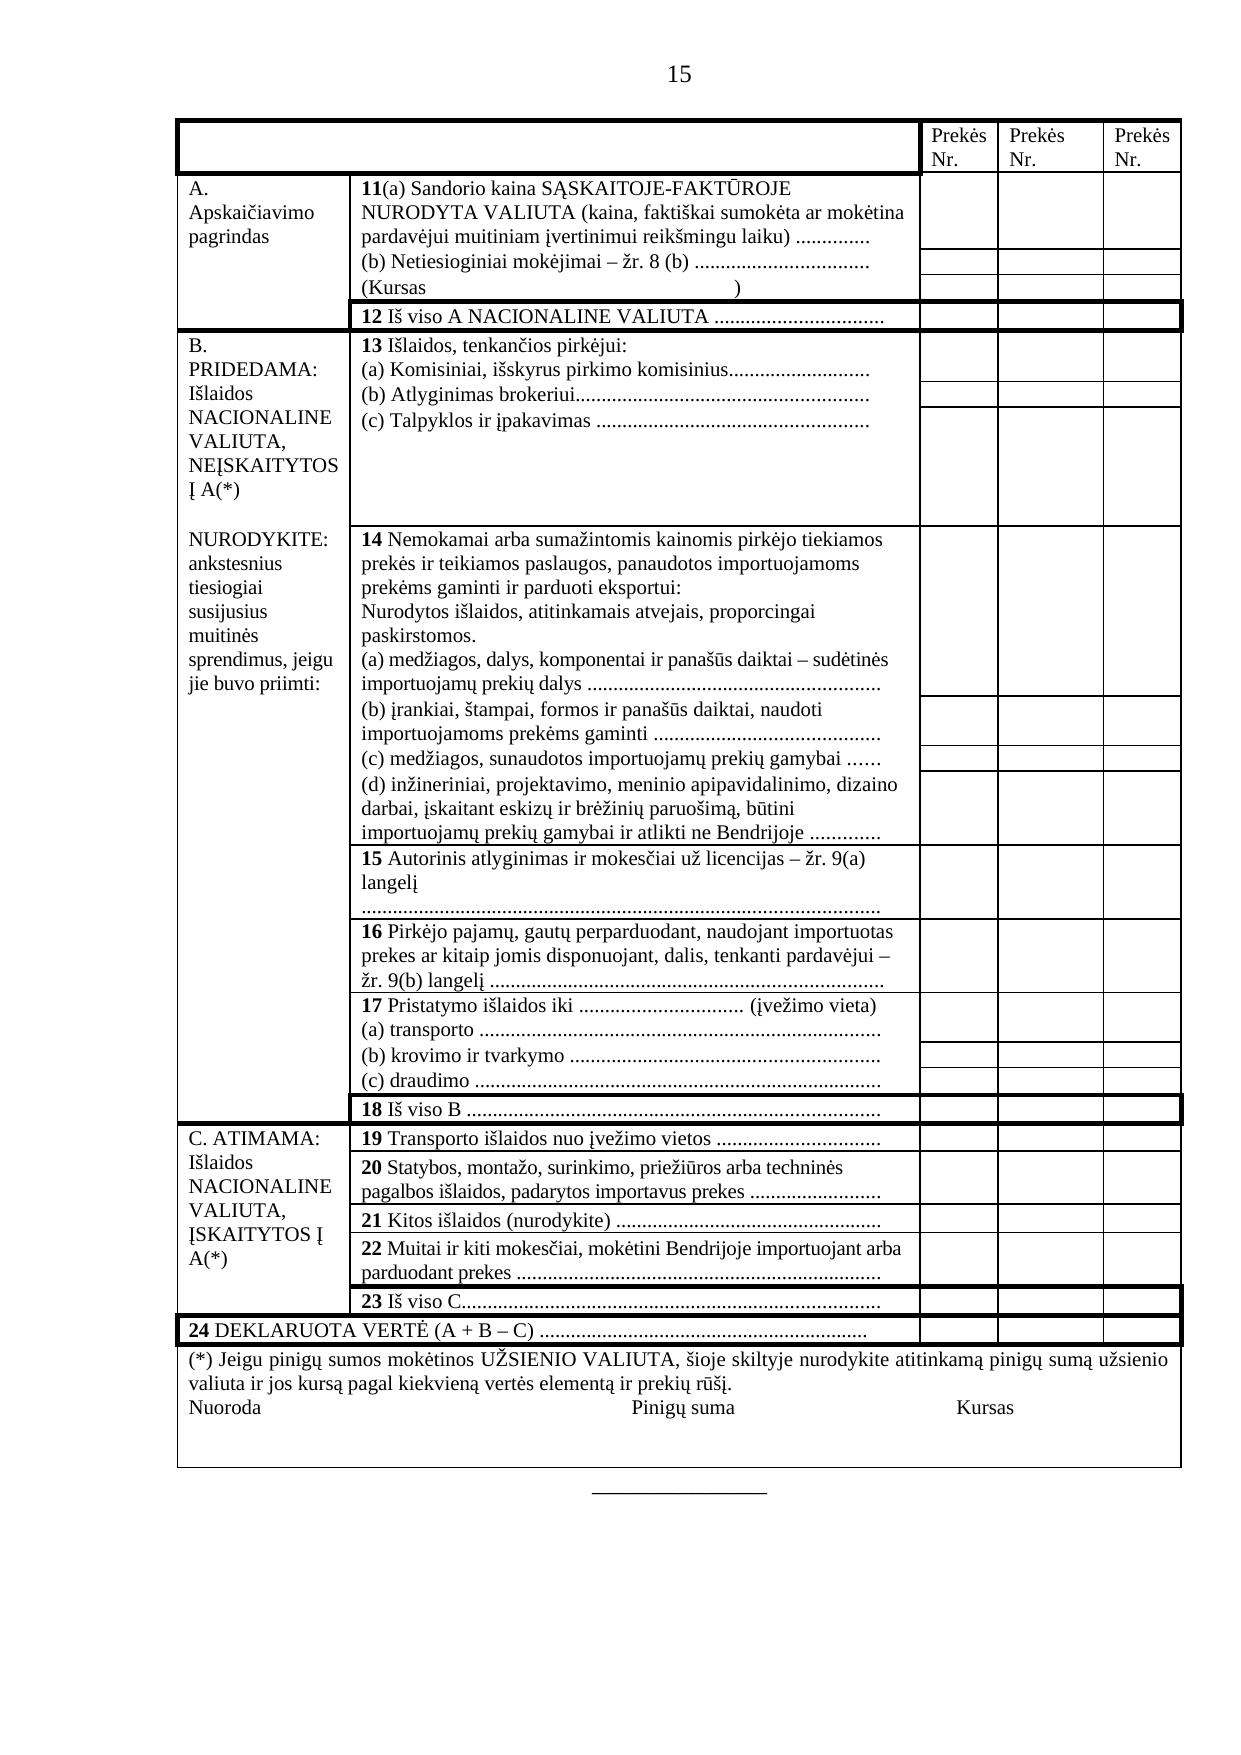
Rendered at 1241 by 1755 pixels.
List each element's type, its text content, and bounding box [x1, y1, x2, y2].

table_cell [921, 304, 997, 328]
table_cell [921, 1126, 997, 1150]
table_cell [921, 250, 997, 273]
table_cell [1104, 1043, 1180, 1067]
table_cell 20 Statybos, montažo, surinkimo, priežiūros arba techninės pagalbos išlaidos, padarytos importavus prekes [351, 1152, 919, 1203]
table_cell [999, 173, 1103, 248]
table_cell [180, 123, 918, 171]
table_cell [1104, 1152, 1180, 1203]
table_cell (b) Netiesioginiai mokėjimai – žr. 8 (b) [351, 248, 919, 273]
table_cell [921, 275, 997, 299]
table_cell [921, 920, 997, 992]
table_cell [1104, 920, 1180, 992]
table_cell [999, 993, 1103, 1017]
table_cell [921, 993, 997, 1017]
table_cell [921, 173, 997, 248]
table_cell [1104, 1233, 1180, 1284]
table_cell [999, 697, 1103, 745]
table_cell 19 Transporto išlaidos nuo įvežimo vietos [351, 1126, 919, 1150]
table_cell [1104, 527, 1180, 695]
table_cell [921, 1289, 997, 1313]
table_cell 18 Iš viso B [352, 1097, 919, 1121]
table_cell [178, 1041, 349, 1067]
table_cell [999, 1233, 1103, 1284]
table_cell [1104, 772, 1180, 844]
table_cell [921, 1205, 997, 1232]
table_cell [999, 275, 1103, 299]
table_cell [999, 1068, 1103, 1092]
table_cell [999, 1289, 1103, 1313]
table_cell [999, 1152, 1103, 1203]
table_cell 23 Iš viso C [351, 1289, 919, 1313]
table_cell (c) medžiagos, sunaudotos importuojamų prekių gamybai [351, 745, 919, 770]
table_cell [1104, 333, 1180, 381]
table_cell (b) krovimo ir tvarkymo [351, 1041, 919, 1067]
table_cell [921, 408, 997, 525]
table_cell [921, 1152, 997, 1203]
table_cell Prekės Nr. [1104, 123, 1180, 171]
table_cell Prekės Nr. [999, 123, 1103, 171]
table_cell [1104, 382, 1180, 406]
table_cell [1104, 697, 1180, 745]
table_cell [178, 1017, 349, 1041]
table_cell [921, 697, 997, 745]
table_cell NURODYKITE: ankstesnius tiesiogiai susijusius muitinės sprendimus, jeigu jie buvo priimti: [178, 525, 349, 844]
table_cell (b) įrankiai, štampai, formos ir panašūs daiktai, naudoti importuojamoms prekėms gaminti [351, 695, 919, 745]
table_cell [1104, 993, 1180, 1017]
table_cell [921, 772, 997, 844]
table_cell [1104, 173, 1180, 248]
table_cell [921, 1318, 997, 1342]
table_cell 17 Pristatymo išlaidos iki (įvežimo vieta) [351, 993, 919, 1017]
table_cell [921, 382, 997, 406]
text ______________ [177, 1468, 1181, 1497]
table_cell [1104, 275, 1180, 299]
table_cell C. ATIMAMA: Išlaidos NACIONALINE VALIUTA, ĮSKAITYTOS Į A(*) [178, 1126, 349, 1313]
table_cell [1104, 250, 1180, 273]
table_cell 24 DEKLARUOTA VERTĖ (A + B – C) [180, 1318, 919, 1342]
table_cell [921, 333, 997, 381]
table_cell 13 Išlaidos, tenkančios pirkėjui: (a) Komisiniai, išskyrus pirkimo komisinius [351, 333, 919, 381]
table_cell (b) Atlyginimas brokeriui. [351, 381, 919, 406]
table_cell [999, 408, 1103, 525]
table_cell [999, 333, 1103, 381]
table_cell [1104, 1205, 1180, 1232]
table_cell (a) transporto [351, 1017, 919, 1041]
table_cell [921, 1233, 997, 1284]
table_cell [921, 1043, 997, 1067]
table_cell [999, 1097, 1103, 1121]
table_cell [999, 250, 1103, 273]
table_cell [1104, 1068, 1180, 1092]
table_cell [921, 746, 997, 770]
table_cell (Kursas [351, 274, 521, 299]
table_cell [999, 1017, 1103, 1041]
table_cell 21 Kitos išlaidos (nurodykite) [351, 1205, 919, 1232]
table_cell [1104, 1289, 1179, 1313]
table_cell [178, 248, 349, 273]
table_cell [921, 846, 997, 918]
table_cell [1104, 1318, 1179, 1342]
table_cell [521, 274, 723, 299]
table_cell (c) draudimo [351, 1067, 919, 1092]
table_cell [178, 299, 348, 328]
table_cell [921, 1068, 997, 1092]
table_cell [999, 1043, 1103, 1067]
table_cell [1104, 304, 1179, 328]
table_cell [999, 772, 1103, 844]
table_cell [999, 846, 1103, 918]
table_cell [1104, 846, 1180, 918]
table_cell [921, 1017, 997, 1041]
table_cell [999, 1126, 1103, 1150]
table_cell Prekės Nr. [923, 123, 997, 171]
table_cell [999, 304, 1103, 328]
table_cell [178, 918, 349, 992]
table_cell [178, 844, 349, 918]
table_cell [1104, 1097, 1179, 1121]
table_cell 12 Iš viso A NACIONALINE VALIUTA [352, 304, 919, 328]
table_cell [1104, 1017, 1180, 1041]
table_cell A. Apskaičiavimo pagrindas [178, 176, 349, 248]
table_cell 14 Nemokamai arba sumažintomis kainomis pirkėjo tiekiamos prekės ir teikiamos paslaugos, panaudotos importuojamoms prekėms gaminti ir parduoti eksportui: Nurodytos išlaidos, atitinkamais atvejais, proporcingai paskirstomos. (a) medžiagos, dalys, komponentai ir panašūs daiktai – sudėtinės importuojamų prekių dalys [351, 527, 919, 695]
table_cell ) [723, 274, 919, 299]
table_cell [178, 274, 349, 299]
table_cell [999, 1318, 1103, 1342]
table_cell [999, 382, 1103, 406]
table_cell 11(a) Sandorio kaina SĄSKAITOJE-FAKTŪROJE NURODYTA VALIUTA (kaina, faktiškai sumokėta ar mokėtina pardavėjui muitiniam įvertinimui reikšmingu laiku) [351, 176, 919, 248]
table_cell [999, 1205, 1103, 1232]
table_cell (*) Jeigu pinigų sumos mokėtinos UŽSIENIO VALIUTA, šioje skiltyje nurodykite atitinkamą pinigų sumą užsienio valiuta ir jos kursą pagal kiekvieną vertės elementą ir prekių rūšį. Nuoroda Pinigų suma Kursas [178, 1347, 1180, 1467]
table_cell [999, 746, 1103, 770]
table_cell [921, 527, 997, 695]
table_cell [1104, 746, 1180, 770]
table_cell (d) inžineriniai, projektavimo, meninio apipavidalinimo, dizaino darbai, įskaitant eskizų ir brėžinių paruošimą, būtini importuojamų prekių gamybai ir atlikti ne Bendrijoje [351, 770, 919, 844]
table_cell [178, 1093, 348, 1121]
table_cell [178, 992, 349, 1017]
table_cell B. PRIDEDAMA: Išlaidos NACIONALINE VALIUTA, NEĮSKAITYTOS Į A(*) [178, 333, 349, 525]
table_cell [999, 527, 1103, 695]
table_cell 15 Autorinis atlyginimas ir mokesčiai už licencijas – žr. 9(a) langelį [351, 846, 919, 918]
table_cell 22 Muitai ir kiti mokesčiai, mokėtini Bendrijoje importuojant arba parduodant prekes [351, 1233, 919, 1284]
table_cell [999, 920, 1103, 992]
table_cell [921, 1097, 997, 1121]
table_cell 16 Pirkėjo pajamų, gautų perparduodant, naudojant importuotas prekes ar kitaip jomis disponuojant, dalis, tenkanti pardavėjui – žr. 9(b) langelį [351, 920, 919, 992]
table_cell (c) Talpyklos ir įpakavimas [351, 406, 919, 525]
table_cell [1104, 1126, 1180, 1150]
table_cell [1104, 408, 1180, 525]
table_cell [178, 1067, 349, 1092]
